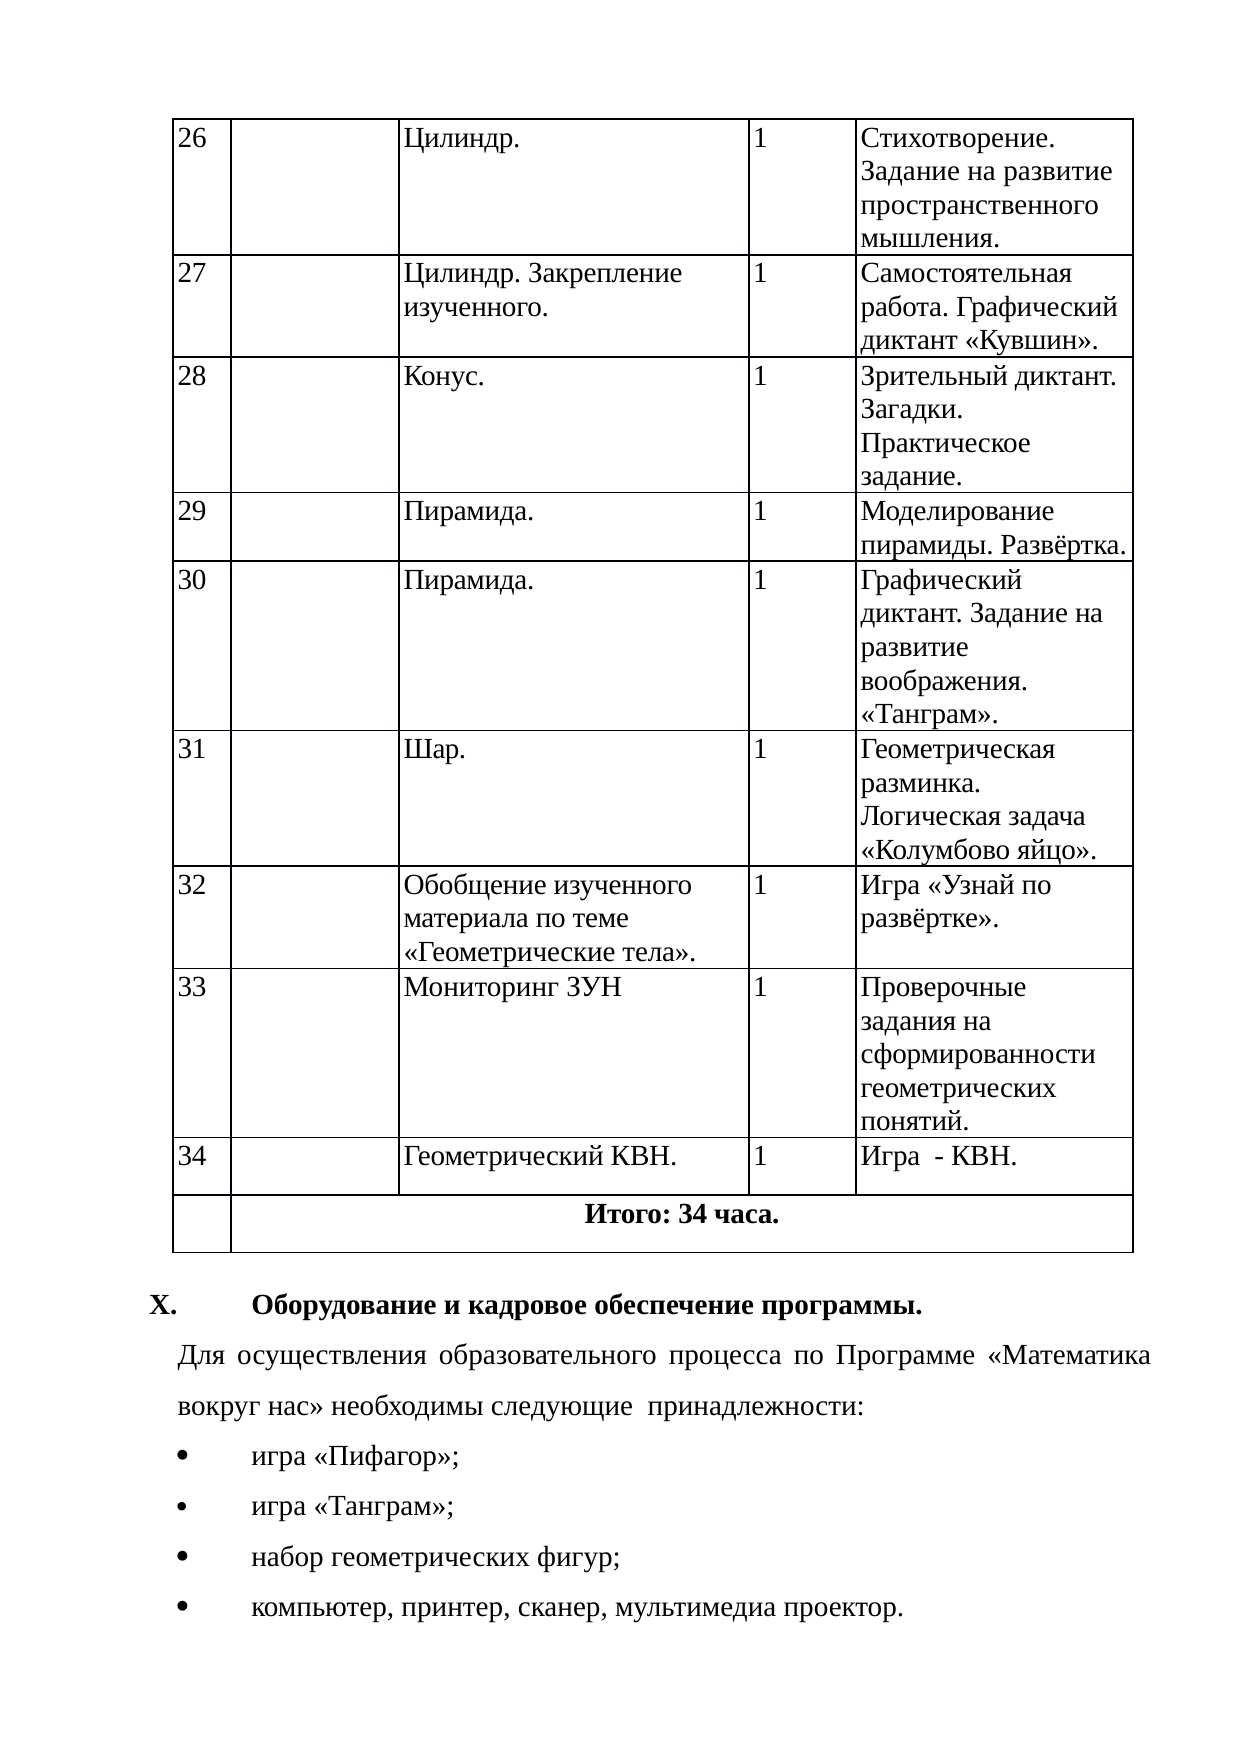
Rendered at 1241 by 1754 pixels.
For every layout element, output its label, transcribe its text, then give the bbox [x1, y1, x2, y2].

table_cell 33 [174, 969, 230, 1137]
table_cell Игра «Узнай по развёртке». [857, 867, 1132, 968]
table_cell 1 [750, 358, 855, 492]
table_cell 26 [174, 120, 230, 254]
table_cell Итого: 34 часа. [232, 1196, 1132, 1252]
table_cell Цилиндр. [400, 120, 748, 254]
text Для осуществления образовательного процесса по Программе «Математика вокруг нас» необходимы следующие принадлежности: [177, 1337, 1152, 1421]
table_cell [174, 1196, 230, 1252]
table_cell Геометрическая разминка. Логическая задача «Колумбово яйцо». [857, 731, 1132, 865]
list Оборудование и кадровое обеспечение программы. [177, 1287, 1152, 1321]
table_cell Графический диктант. Задание на развитие воображения. «Танграм». [857, 562, 1132, 730]
table_cell 1 [750, 256, 855, 356]
table_cell 27 [174, 256, 230, 356]
table_cell Игра - КВН. [857, 1138, 1132, 1194]
list компьютер, принтер, сканер, мультимедиа проектор. [177, 1589, 1152, 1623]
table_cell 34 [174, 1138, 230, 1194]
list набор геометрических фигур; [177, 1539, 1152, 1572]
table_cell 1 [750, 1138, 855, 1194]
table_cell Конус. [400, 358, 748, 492]
table_cell 29 [174, 493, 230, 560]
table_cell [232, 256, 398, 356]
table_cell 30 [174, 562, 230, 730]
table_cell 1 [750, 867, 855, 968]
table_cell Проверочные задания на сформированности геометрических понятий. [857, 969, 1132, 1137]
table_cell 1 [750, 731, 855, 865]
table_cell 32 [174, 867, 230, 968]
table_cell [232, 120, 398, 254]
table_cell [232, 969, 398, 1137]
table_cell Моделирование пирамиды. Развёртка. [857, 493, 1132, 560]
table_cell Цилиндр. Закрепление изученного. [400, 256, 748, 356]
table_cell [232, 731, 398, 865]
table_cell Пирамида. [400, 562, 748, 730]
table_cell [232, 562, 398, 730]
table_cell Шар. [400, 731, 748, 865]
table_cell 1 [750, 562, 855, 730]
list игра «Пифагор»; [177, 1438, 1152, 1472]
table_cell 1 [750, 493, 855, 560]
table_cell Геометрический КВН. [400, 1138, 748, 1194]
table_cell Стихотворение. Задание на развитие пространственного мышления. [857, 120, 1132, 254]
table_cell Мониторинг ЗУН [400, 969, 748, 1137]
table_cell Зрительный диктант. Загадки. Практическое задание. [857, 358, 1132, 492]
table_cell 31 [174, 731, 230, 865]
table_cell 1 [750, 969, 855, 1137]
table_cell 1 [750, 120, 855, 254]
table_cell Самостоятельная работа. Графический диктант «Кувшин». [857, 256, 1132, 356]
table_cell Пирамида. [400, 493, 748, 560]
table_cell [232, 1138, 398, 1194]
table_cell [232, 358, 398, 492]
list игра «Танграм»; [177, 1488, 1152, 1522]
table_cell 28 [174, 358, 230, 492]
table_cell Обобщение изученного материала по теме «Геометрические тела». [400, 867, 748, 968]
table_cell [232, 867, 398, 968]
table_cell [232, 493, 398, 560]
